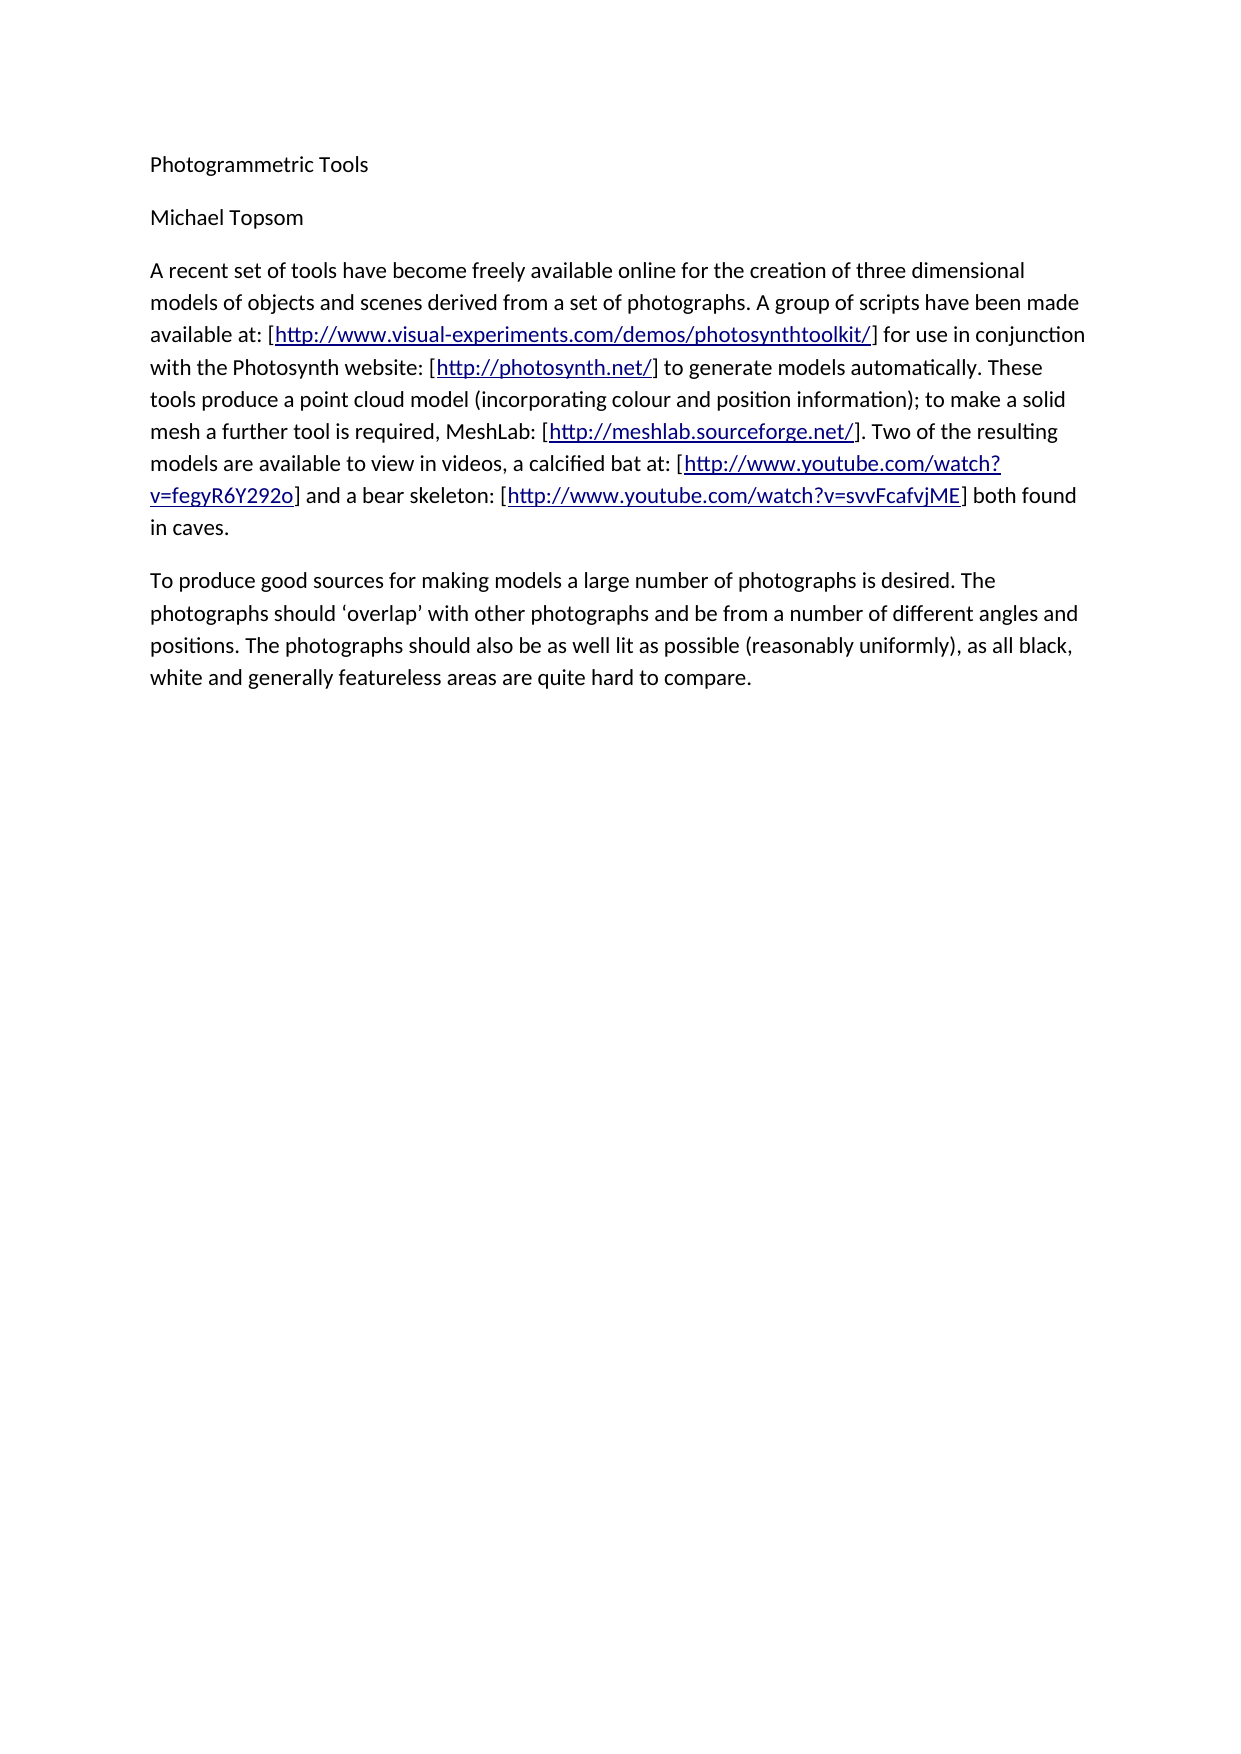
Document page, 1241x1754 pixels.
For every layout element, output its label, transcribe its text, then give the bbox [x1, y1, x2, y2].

text Photogrammetric Tools [150, 150, 1090, 178]
text A recent set of tools have become freely available online for the creation of three dimensional models of objects and scenes derived from a set of photographs. A group of scripts have been made available at: [http://www.visual-experiments.com/demos/photosynthtoolkit/] for use in conjunction with the Photosynth website: [http://photosynth.net/] to generate models automatically. These tools produce a point cloud model (incorporating colour and position information); to make a solid mesh a further tool is required, MeshLab: [http://meshlab.sourceforge.net/]. Two of the resulting models are available to view in videos, a calcified bat at: [http://www.youtube.com/watch?v=fegyR6Y292o] and a bear skeleton: [http://www.youtube.com/watch?v=svvFcafvjME] both found in caves. [150, 256, 1090, 542]
text To produce good sources for making models a large number of photographs is desired. The photographs should ‘overlap’ with other photographs and be from a number of different angles and positions. The photographs should also be as well lit as possible (reasonably uniformly), as all black, white and generally featureless areas are quite hard to compare. [150, 567, 1090, 691]
text Michael Topsom [150, 203, 1090, 231]
